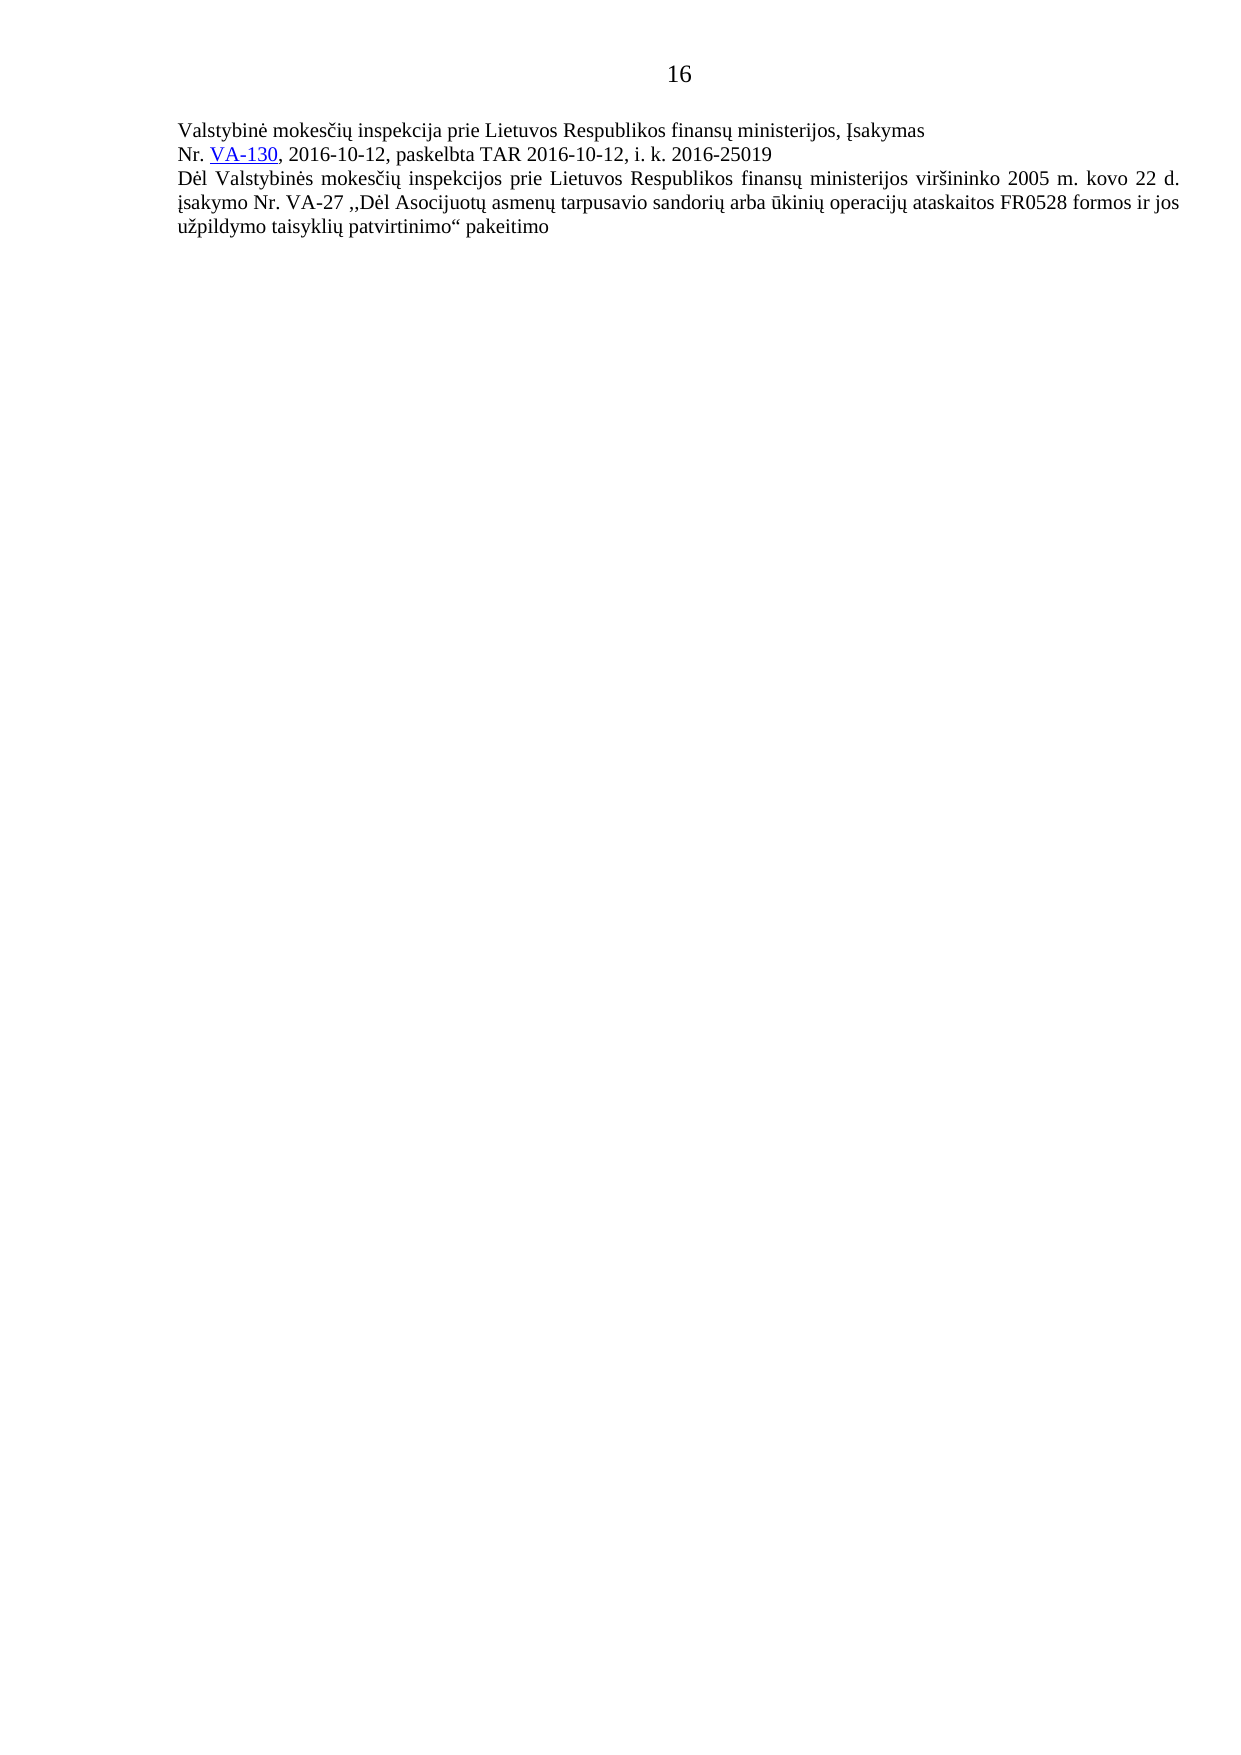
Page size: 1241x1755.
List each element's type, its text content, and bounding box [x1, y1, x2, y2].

text Valstybinė mokesčių inspekcija prie Lietuvos Respublikos finansų ministerijos, Įsakymas [177, 118, 1181, 142]
text Nr. VA-130, 2016-10-12, paskelbta TAR 2016-10-12, i. k. 2016-25019 [177, 142, 1181, 166]
text Dėl Valstybinės mokesčių inspekcijos prie Lietuvos Respublikos finansų ministerijos viršininko 2005 m. kovo 22 d. įsakymo Nr. VA-27 ,,Dėl Asocijuotų asmenų tarpusavio sandorių arba ūkinių operacijų ataskaitos FR0528 formos ir jos užpildymo taisyklių patvirtinimo“ pakeitimo [177, 166, 1181, 238]
